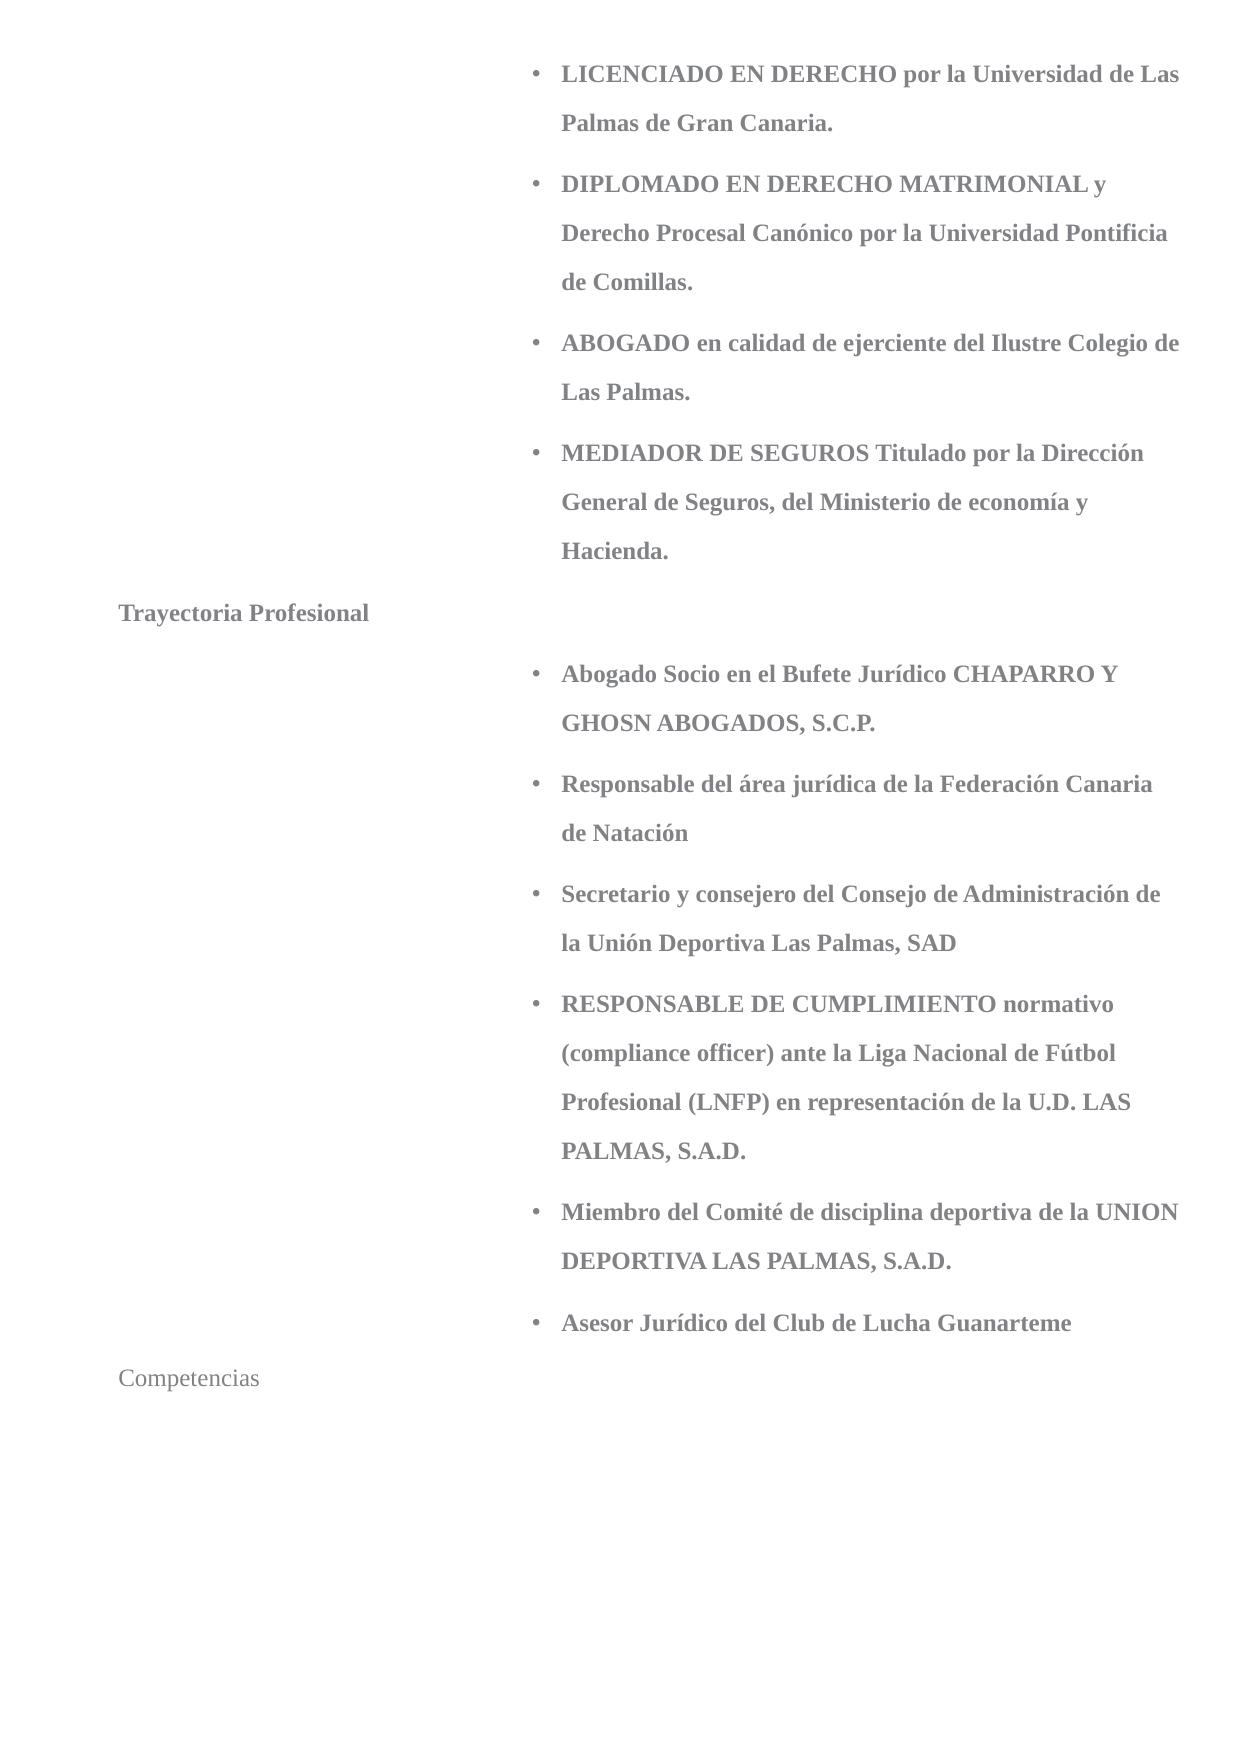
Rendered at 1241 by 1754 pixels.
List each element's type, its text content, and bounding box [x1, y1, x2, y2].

list Asesor Jurídico del Club de Lucha Guanarteme [532, 1308, 1181, 1336]
list MEDIADOR DE SEGUROS Titulado por la Dirección General de Seguros, del Ministerio de economía y Hacienda. [532, 438, 1181, 565]
list Miembro del Comité de disciplina deportiva de la UNION DEPORTIVA LAS PALMAS, S.A.D. [532, 1197, 1181, 1275]
list LICENCIADO EN DERECHO por la Universidad de Las Palmas de Gran Canaria. [532, 59, 1181, 137]
list RESPONSABLE DE CUMPLIMIENTO normativo (compliance officer) ante la Liga Nacional de Fútbol Profesional (LNFP) en representación de la U.D. LAS PALMAS, S.A.D. [532, 989, 1181, 1165]
text Competencias [118, 1363, 1181, 1392]
list DIPLOMADO EN DERECHO MATRIMONIAL y Derecho Procesal Canónico por la Universidad Pontificia de Comillas. [532, 169, 1181, 296]
subtitle Trayectoria Profesional [118, 598, 1181, 626]
list ABOGADO en calidad de ejerciente del Ilustre Colegio de Las Palmas. [532, 328, 1181, 406]
list Responsable del área jurídica de la Federación Canaria de Natación [532, 769, 1181, 847]
list Secretario y consejero del Consejo de Administración de la Unión Deportiva Las Palmas, SAD [532, 879, 1181, 957]
list Abogado Socio en el Bufete Jurídico CHAPARRO Y GHOSN ABOGADOS, S.C.P. [532, 659, 1181, 737]
